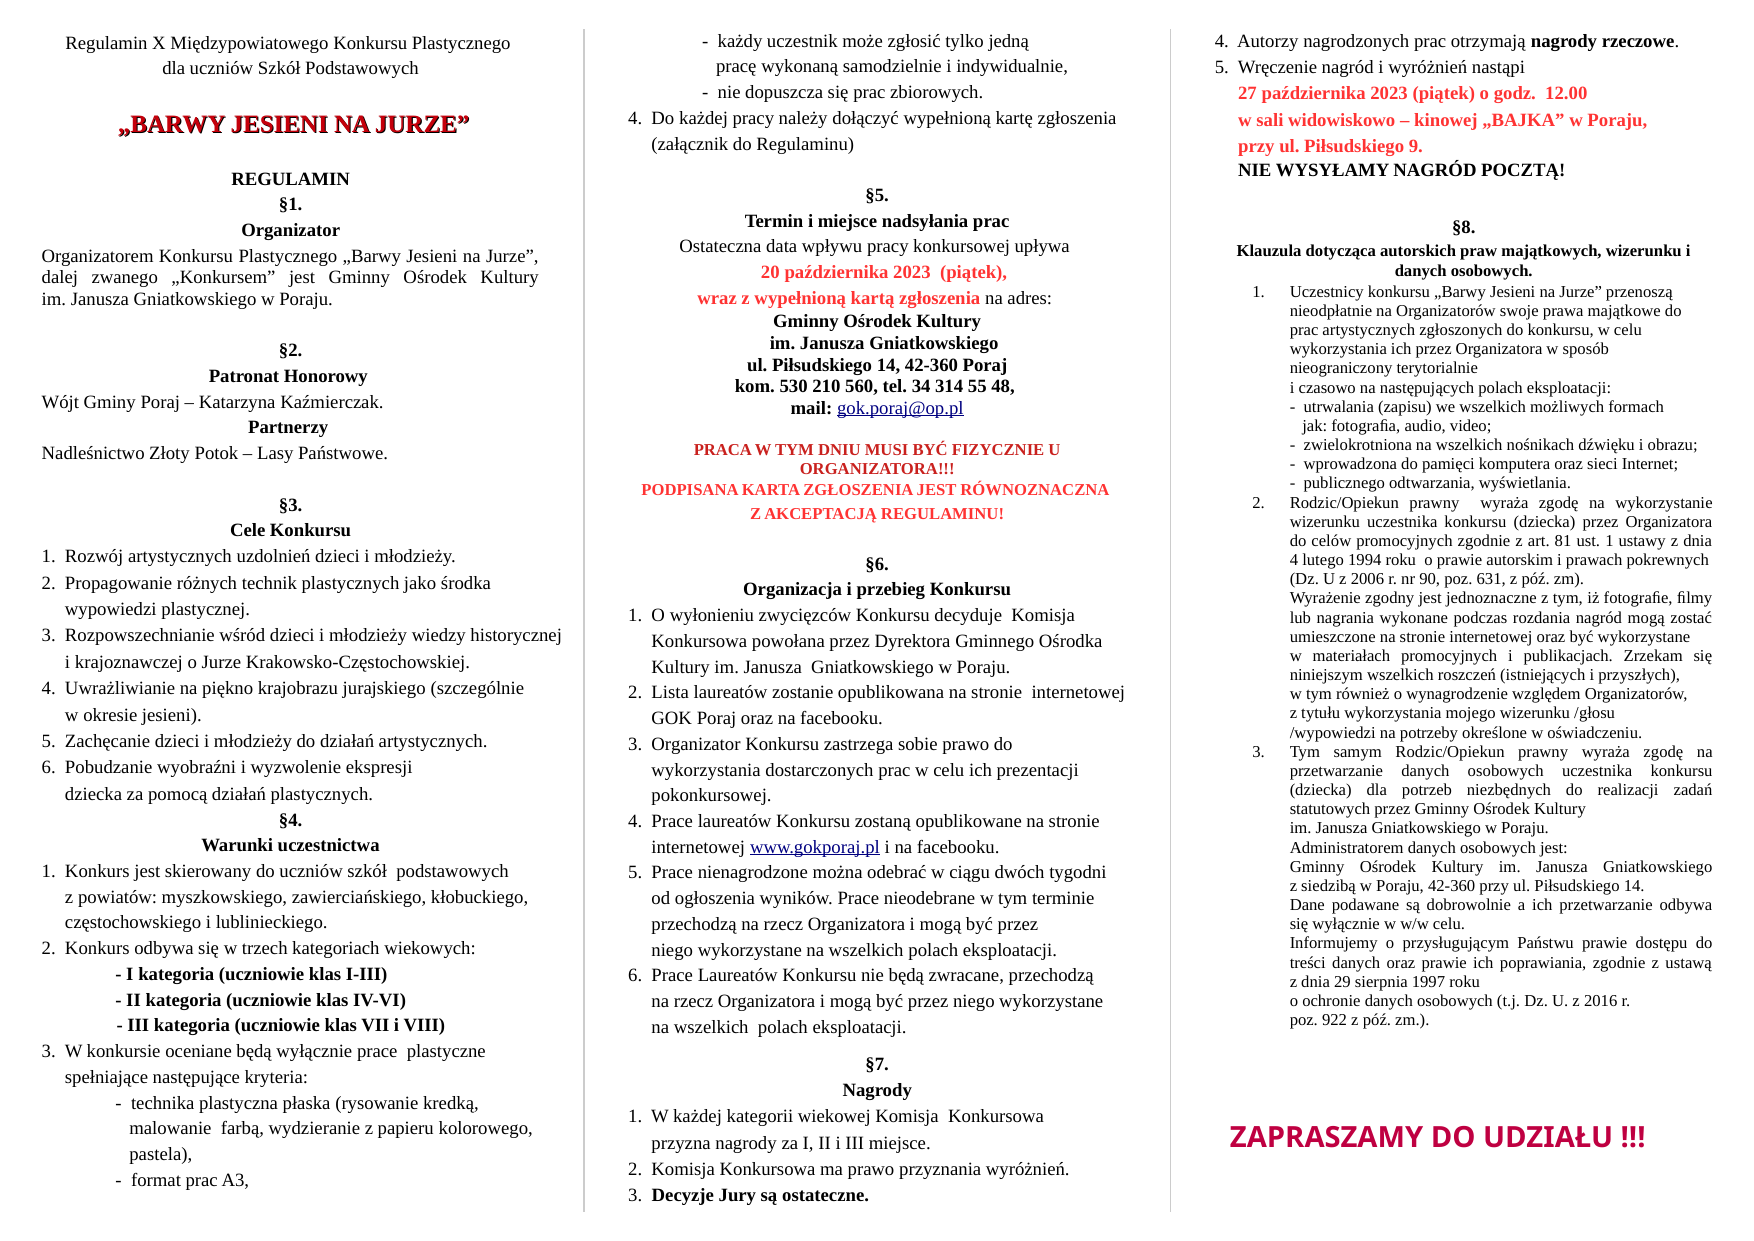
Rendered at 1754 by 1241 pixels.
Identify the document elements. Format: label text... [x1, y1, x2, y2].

text z powiatów: myszkowskiego, zawierciańskiego, kłobuckiego, [41, 886, 539, 907]
list w tym również o wynagrodzenie względem Organizatorów, [1252, 684, 1713, 703]
text Klauzula dotycząca autorskich praw majątkowych, wizerunku i danych osobowych. [1214, 241, 1713, 279]
text Wójt Gminy Poraj – Katarzyna Kaźmierczak. [41, 391, 539, 412]
list jak: fotograﬁa, audio, video; [1252, 416, 1713, 435]
text 1. W każdej kategorii wiekowej Komisja Konkursowa [628, 1105, 1126, 1127]
text Organizator [41, 219, 539, 240]
text pastela), [41, 1143, 539, 1164]
list Dane podawane są dobrowolnie a ich przetwarzanie odbywa się wyłącznie w w/w celu. [1252, 895, 1713, 933]
text - technika plastyczna płaska (rysowanie kredką, [41, 1092, 539, 1113]
text 5. Wręczenie nagród i wyróżnień nastąpi [1214, 56, 1713, 77]
text PRACA W TYM DNIU MUSI BYĆ FIZYCZNIE U ORGANIZATORA!!! [628, 440, 1126, 478]
text częstochowskiego i lublinieckiego. [41, 911, 539, 933]
text 6. Prace Laureatów Konkursu nie będą zwracane, przechodzą [628, 964, 1126, 986]
text ul. Piłsudskiego 14, 42-360 Poraj [628, 353, 1126, 375]
text §5. [628, 184, 1126, 205]
text na wszelkich polach eksploatacji. [628, 1016, 1126, 1037]
text PODPISANA KARTA ZGŁOSZENIA JEST RÓWNOZNACZNA [628, 480, 1126, 499]
text 3. Organizator Konkursu zastrzega sobie prawo do [628, 733, 1126, 754]
text Konkursowa powołana przez Dyrektora Gminnego Ośrodka [628, 630, 1126, 651]
list Informujemy o przysługującym Państwu prawie dostępu do treści danych oraz prawie ich poprawiania, zgodnie z ustawą z dnia 29 sierpnia 1997 roku [1252, 933, 1713, 991]
text - format prac A3, [41, 1169, 539, 1190]
text 1. Rozwój artystycznych uzdolnień dzieci i młodzieży. [0, 545, 583, 567]
text kom. 530 210 560, tel. 34 314 55 48, [628, 375, 1126, 397]
list - utrwalania (zapisu) we wszelkich możliwych formach [1252, 397, 1713, 416]
text spełniające następujące kryteria: [41, 1066, 539, 1087]
text 4. Do każdej pracy należy dołączyć wypełnioną kartę zgłoszenia [628, 107, 1126, 128]
text §6. [628, 553, 1126, 574]
text 4. Uwrażliwianie na piękno krajobrazu jurajskiego (szczególnie [0, 677, 583, 699]
text §4. [41, 808, 539, 830]
text 1. O wyłonieniu zwycięzców Konkursu decyduje Komisja [628, 604, 1126, 626]
text 5. Zachęcanie dzieci i młodzieży do działań artystycznych. [0, 730, 583, 751]
text 2. Konkurs odbywa się w trzech kategoriach wiekowych: [41, 937, 539, 959]
list im. Janusza Gniatkowskiego w Poraju. [1252, 818, 1713, 837]
text Warunki uczestnictwa [41, 834, 539, 856]
list o ochronie danych osobowych (t.j. Dz. U. z 2016 r. [1252, 991, 1713, 1010]
text wypowiedzi plastycznej. [0, 598, 583, 619]
text Ostateczna data wpływu pracy konkursowej upływa [628, 235, 1126, 257]
text NIE WYSYŁAMY NAGRÓD POCZTĄ! [1214, 159, 1713, 180]
text 4. Prace laureatów Konkursu zostaną opublikowane na stronie [628, 810, 1126, 831]
text wraz z wypełnioną kartą zgłoszenia na adres: [628, 287, 1126, 308]
text 2. Komisja Konkursowa ma prawo przyznania wyróżnień. [628, 1158, 1126, 1179]
text - każdy uczestnik może zgłosić tylko jedną [628, 29, 1126, 51]
text im. Janusza Gniatkowskiego [628, 332, 1126, 353]
text dla uczniów Szkół Podstawowych [41, 57, 539, 79]
list Rodzic/Opiekun prawny wyraża zgodę na wykorzystanie wizerunku uczestnika konkursu (dziecka) przez Organizatora do celów promocyjnych zgodnie z art. 81 ust. 1 ustawy z dnia 4 lutego 1994 roku o prawie autorskim i prawach pokrewnych [1252, 492, 1713, 569]
text od ogłoszenia wyników. Prace nieodebrane w tym terminie [628, 887, 1126, 909]
text 3. Decyzje Jury są ostateczne. [628, 1184, 1126, 1206]
text pracę wykonaną samodzielnie i indywidualnie, [628, 55, 1126, 77]
text - III kategoria (uczniowie klas VII i VIII) [41, 1014, 539, 1036]
list Wyrażenie zgodny jest jednoznaczne z tym, iż fotograﬁe, ﬁlmy lub nagrania wykonane podczas rozdania nagród mogą zostać umieszczone na stronie internetowej oraz być wykorzystane [1252, 588, 1713, 646]
text §1. [41, 193, 539, 215]
text - II kategoria (uczniowie klas IV-VI) [41, 989, 539, 1010]
text §2. [41, 339, 539, 361]
list i czasowo na następujących polach eksploatacji: [1252, 377, 1713, 397]
list poz. 922 z póź. zm.). [1252, 1010, 1713, 1029]
text Organizacja i przebieg Konkursu [628, 578, 1126, 600]
text 4. Autorzy nagrodzonych prac otrzymają nagrody rzeczowe. [1214, 29, 1713, 51]
text w okresie jesieni). [0, 703, 583, 725]
text mail: gok.poraj@op.pl [628, 397, 1126, 418]
list - zwielokrotniona na wszelkich nośnikach dźwięku i obrazu; [1252, 435, 1713, 454]
text 1. Konkurs jest skierowany do uczniów szkół podstawowych [41, 860, 539, 882]
list - wprowadzona do pamięci komputera oraz sieci Internet; [1252, 454, 1713, 473]
list z tytułu wykorzystania mojego wizerunku /głosu [1252, 703, 1713, 722]
text Partnerzy [41, 416, 539, 438]
text niego wykorzystane na wszelkich polach eksploatacji. [628, 938, 1126, 960]
text malowanie farbą, wydzieranie z papieru kolorowego, [41, 1117, 539, 1139]
list (Dz. U z 2006 r. nr 90, poz. 631, z póź. zm). [1252, 569, 1713, 588]
list - publicznego odtwarzania, wyświetlania. [1252, 473, 1713, 492]
text przechodzą na rzecz Organizatora i mogą być przez [628, 913, 1126, 934]
text na rzecz Organizatora i mogą być przez niego wykorzystane [628, 990, 1126, 1012]
text Cele Konkursu [41, 519, 539, 541]
text pokonkursowej. [628, 784, 1126, 806]
text 20 października 2023 (piątek), [628, 261, 1126, 283]
text wykorzystania dostarczonych prac w celu ich prezentacji [628, 758, 1126, 780]
text Nagrody [628, 1079, 1126, 1101]
text dziecka za pomocą działań plastycznych. [0, 782, 583, 804]
text §8. [1214, 216, 1713, 237]
text - nie dopuszcza się prac zbiorowych. [628, 81, 1126, 102]
text przy ul. Piłsudskiego 9. [1214, 135, 1713, 156]
list /wypowiedzi na potrzeby określone w oświadczeniu. [1252, 722, 1713, 742]
list w materiałach promocyjnych i publikacjach. Zrzekam się niniejszym wszelkich roszczeń (istniejących i przyszłych), [1252, 646, 1713, 684]
text i krajoznawczej o Jurze Krakowsko-Częstochowskiej. [0, 651, 583, 672]
list Tym samym Rodzic/Opiekun prawny wyraża zgodę na przetwarzanie danych osobowych uczestnika konkursu (dziecka) dla potrzeb niezbędnych do realizacji zadań statutowych przez Gminny Ośrodek Kultury [1252, 742, 1713, 818]
text 2. Lista laureatów zostanie opublikowana na stronie internetowej [628, 681, 1126, 703]
text Gminny Ośrodek Kultury [628, 310, 1126, 332]
list Gminny Ośrodek Kultury im. Janusza Gniatkowskiego z siedzibą w Poraju, 42-360 przy ul. Piłsudskiego 14. [1252, 857, 1713, 895]
text ZAPRASZAMY DO UDZIAŁU !!! [1214, 1116, 1713, 1156]
text §3. [41, 493, 539, 515]
text Z AKCEPTACJĄ REGULAMINU! [628, 503, 1126, 523]
text 27 października 2023 (piątek) o godz. 12.00 [1214, 82, 1713, 104]
list Administratorem danych osobowych jest: [1252, 837, 1713, 857]
text 3. Rozpowszechnianie wśród dzieci i młodzieży wiedzy historycznej [0, 624, 583, 646]
text GOK Poraj oraz na facebooku. [628, 707, 1126, 728]
text Kultury im. Janusza Gniatkowskiego w Poraju. [628, 656, 1126, 677]
text 2. Propagowanie różnych technik plastycznych jako środka [0, 572, 583, 593]
text 5. Prace nienagrodzone można odebrać w ciągu dwóch tygodni [628, 861, 1126, 883]
text Regulamin X Międzypowiatowego Konkursu Plastycznego [41, 32, 539, 53]
text „BARWY JESIENI NA JURZE” [41, 109, 539, 137]
text Nadleśnictwo Złoty Potok – Lasy Państwowe. [41, 442, 539, 464]
text REGULAMIN [41, 167, 539, 189]
text 3. W konkursie oceniane będą wyłącznie prace plastyczne [41, 1040, 539, 1062]
text Organizatorem Konkursu Plastycznego „Barwy Jesieni na Jurze”, dalej zwanego „Konkursem” jest Gminny Ośrodek Kultury im. Janusza Gniatkowskiego w Poraju. [41, 244, 539, 309]
text §7. [628, 1053, 1126, 1074]
text (załącznik do Regulaminu) [628, 132, 1126, 154]
text internetowej www.gokporaj.pl i na facebooku. [628, 836, 1126, 857]
text Patronat Honorowy [41, 365, 539, 386]
text Termin i miejsce nadsyłania prac [628, 209, 1126, 231]
text - I kategoria (uczniowie klas I-III) [41, 963, 539, 984]
text 6. Pobudzanie wyobraźni i wyzwolenie ekspresji [0, 756, 583, 778]
text przyzna nagrody za I, II i III miejsce. [628, 1132, 1126, 1153]
list Uczestnicy konkursu „Barwy Jesieni na Jurze” przenoszą nieodpłatnie na Organizatorów swoje prawa majątkowe do prac artystycznych zgłoszonych do konkursu, w celu wykorzystania ich przez Organizatora w sposób nieograniczony terytorialnie [1252, 282, 1713, 377]
text w sali widowiskowo – kinowej „BAJKA” w Poraju, [1214, 108, 1713, 130]
